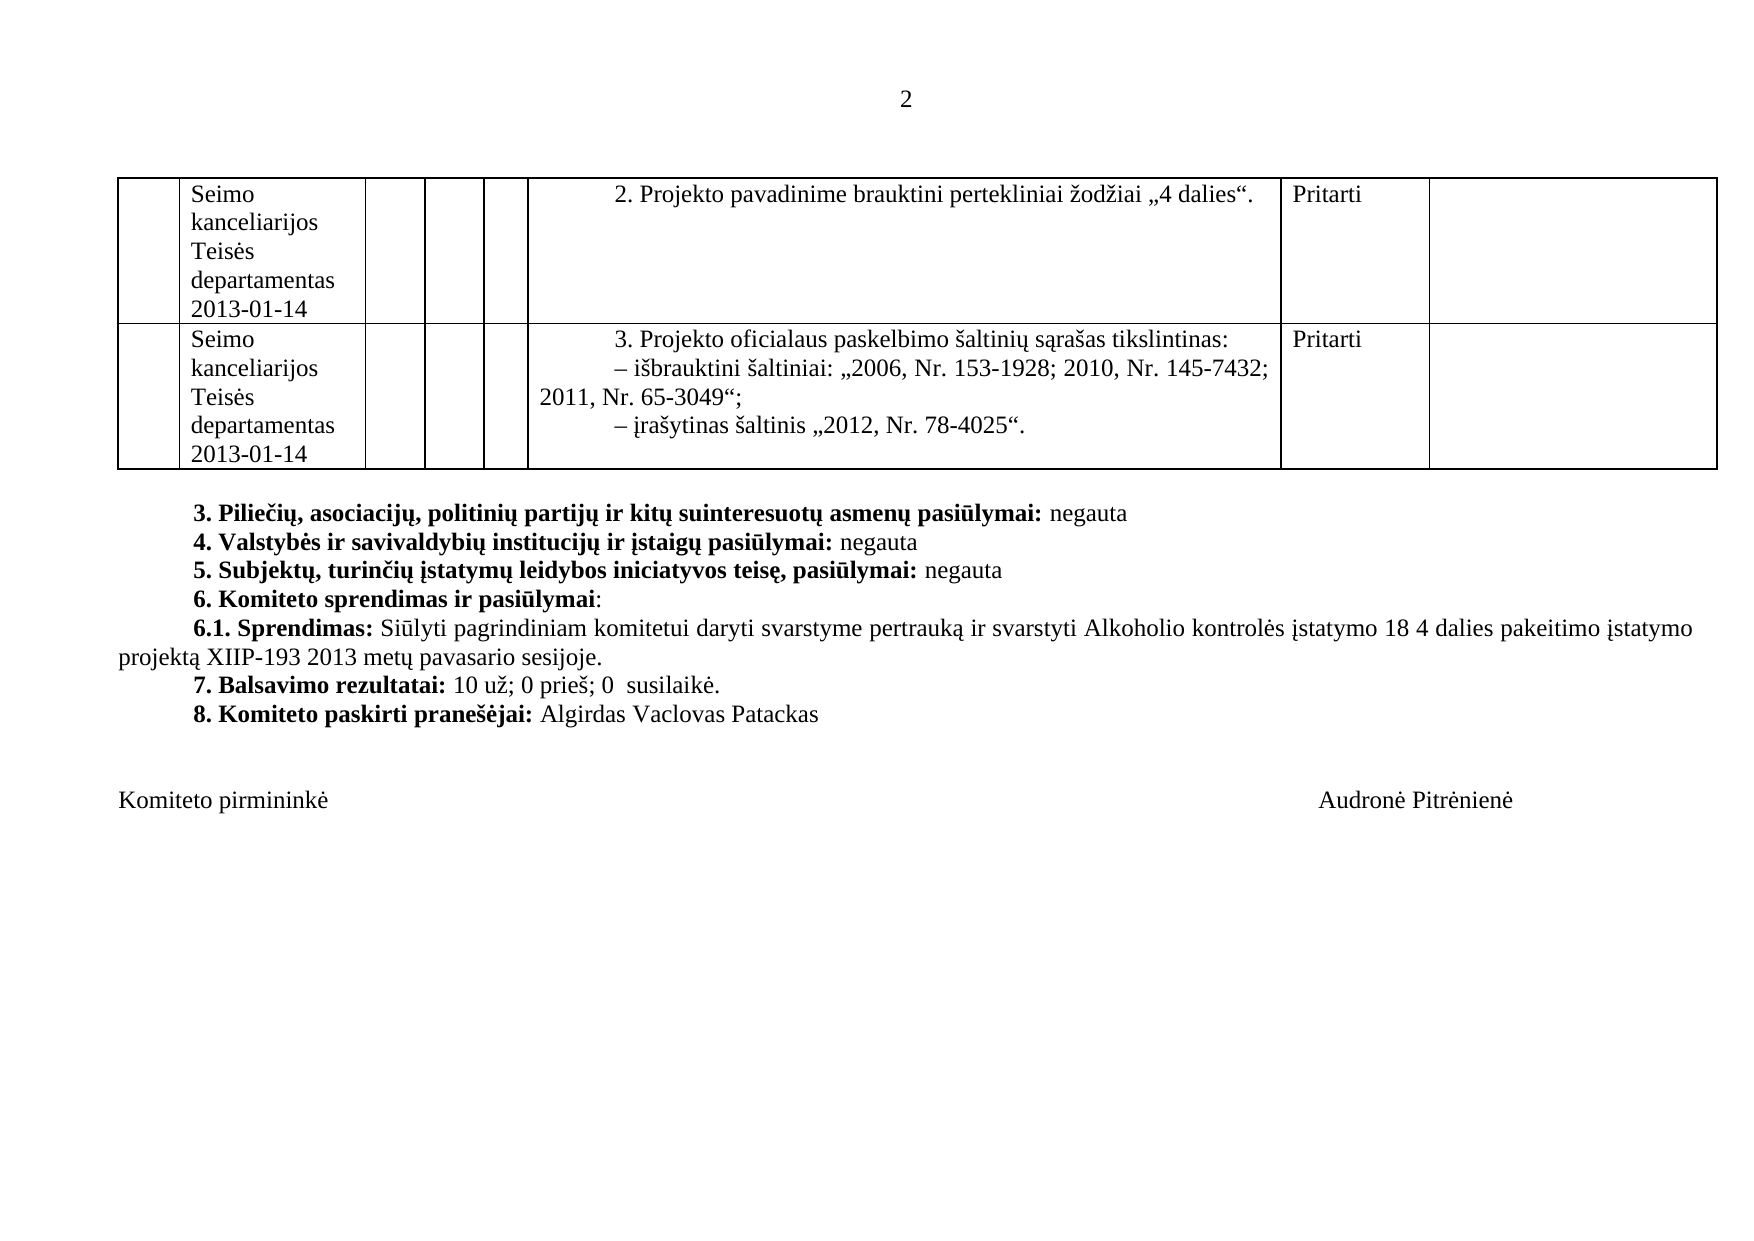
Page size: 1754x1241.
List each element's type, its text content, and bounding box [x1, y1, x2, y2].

text 8. Komiteto paskirti pranešėjai: Algirdas Vaclovas Patackas [118, 699, 1694, 728]
table_cell [366, 179, 424, 322]
table_cell 3. Projekto oficialaus paskelbimo šaltinių sąrašas tikslintinas: – išbrauktini šaltiniai: „2006, Nr. 153-1928; 2010, Nr. 145-7432; 2011, Nr. 65-3049“; – įrašytinas šaltinis „2012, Nr. 78-4025“. [529, 324, 1280, 468]
table_cell [119, 324, 179, 468]
text 3. Piliečių, asociacijų, politinių partijų ir kitų suinteresuotų asmenų pasiūlymai: negauta [118, 498, 1694, 527]
table_cell [426, 179, 483, 322]
text 4. Valstybės ir savivaldybių institucijų ir įstaigų pasiūlymai: negauta [118, 527, 1694, 556]
table_cell [426, 324, 483, 468]
table_cell [366, 324, 424, 468]
table_cell [1430, 324, 1716, 468]
table_cell Pritarti [1282, 179, 1429, 322]
text 6. Komiteto sprendimas ir pasiūlymai: [118, 584, 1694, 613]
text 7. Balsavimo rezultatai: 10 už; 0 prieš; 0 susilaikė. [118, 671, 1694, 699]
table_cell Seimo kanceliarijos Teisės departamentas 2013-01-14 [180, 324, 365, 468]
table_cell Pritarti [1282, 324, 1429, 468]
table_cell [485, 179, 527, 322]
text 6.1. Sprendimas: Siūlyti pagrindiniam komitetui daryti svarstyme pertrauką ir svarstyti Alkoholio kontrolės įstatymo 18 4 dalies pakeitimo įstatymo projektą XIIP-193 2013 metų pavasario sesijoje. [118, 613, 1694, 671]
table_cell 2. Projekto pavadinime brauktini pertekliniai žodžiai „4 dalies“. [529, 179, 1280, 322]
text 5. Subjektų, turinčių įstatymų leidybos iniciatyvos teisę, pasiūlymai: negauta [118, 556, 1694, 584]
table_cell Seimo kanceliarijos Teisės departamentas 2013-01-14 [180, 179, 365, 322]
table_cell [485, 324, 527, 468]
table_cell [119, 179, 179, 322]
text Komiteto pirmininkė Audronė Pitrėnienė [118, 757, 1694, 814]
table_cell [1430, 179, 1716, 322]
